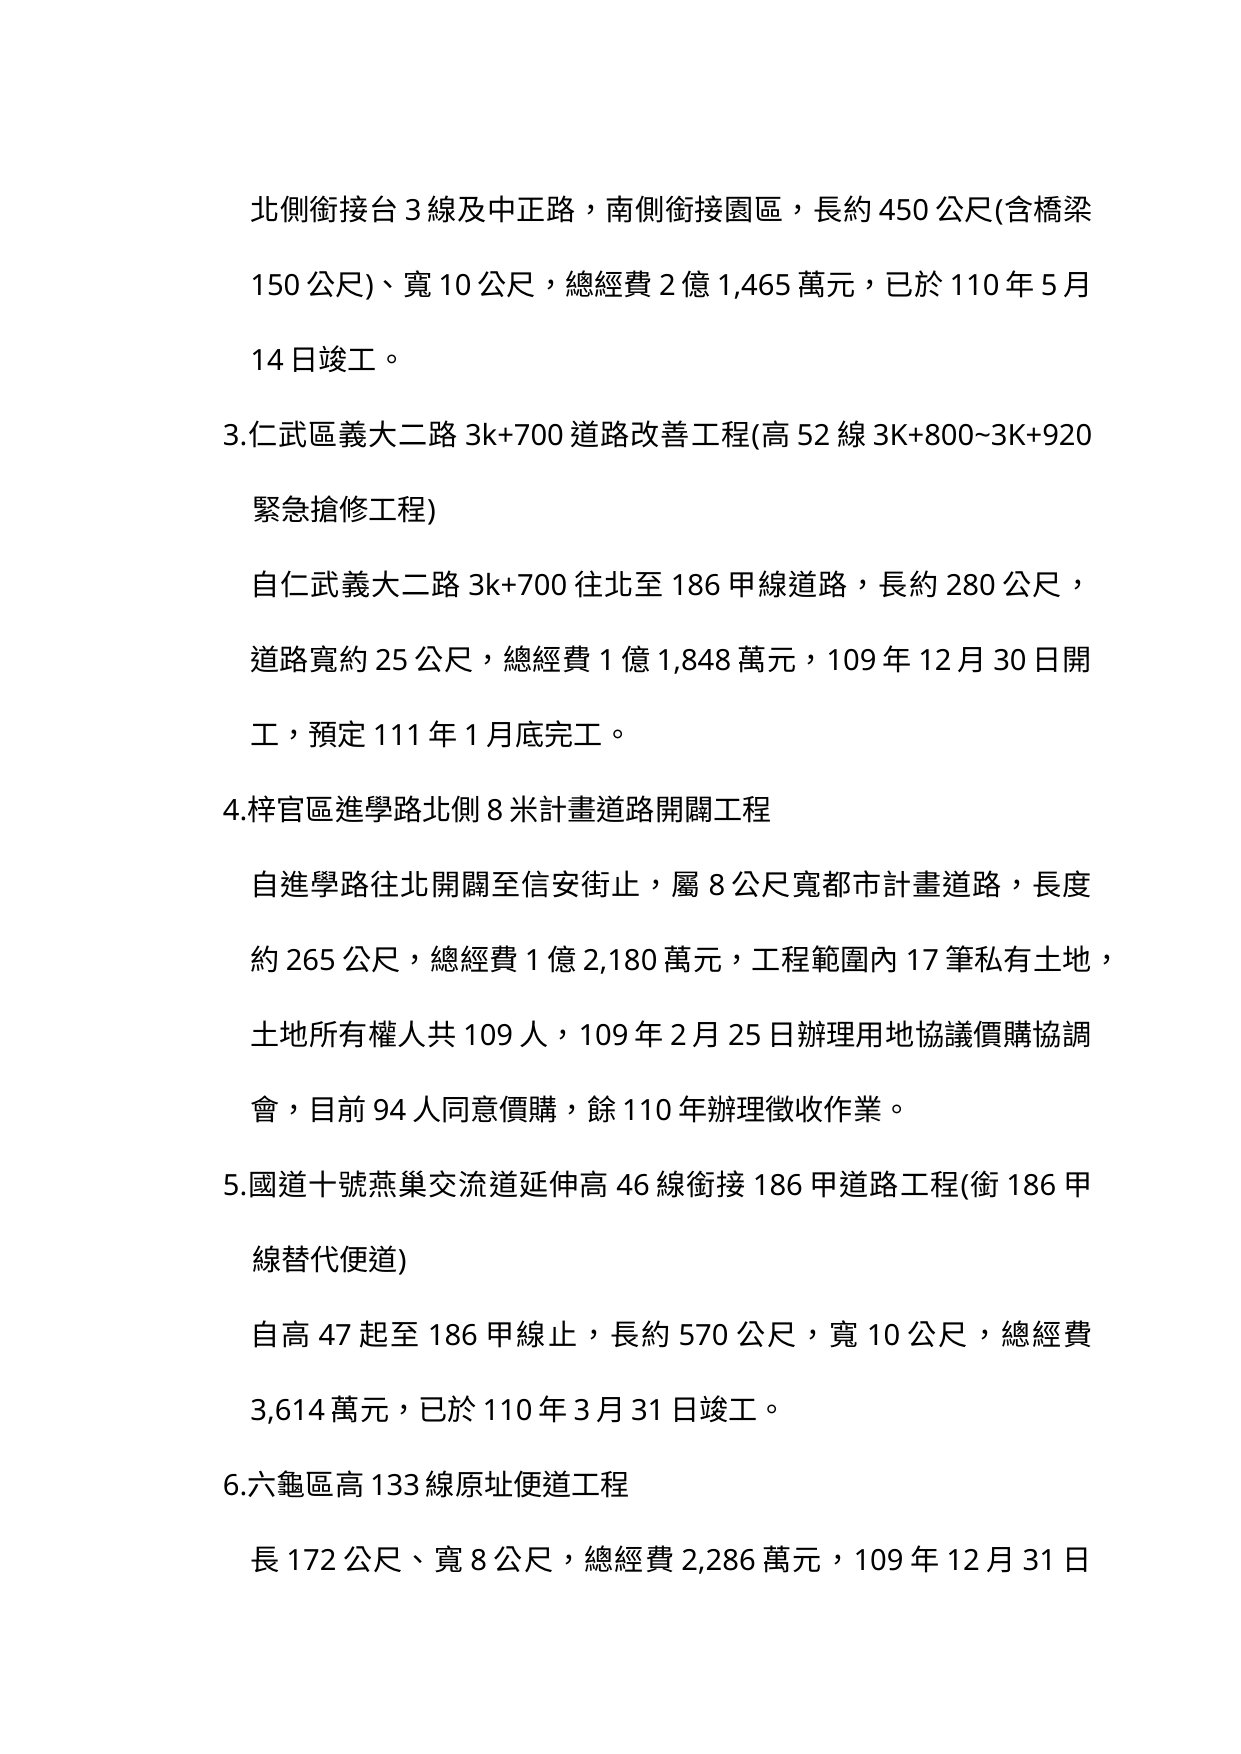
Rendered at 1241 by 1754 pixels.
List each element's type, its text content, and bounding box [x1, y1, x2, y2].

text 長172公尺、寬8公尺，總經費2,286萬元，109年12月31日 [250, 1514, 1092, 1589]
text 自進學路往北開闢至信安街止，屬8公尺寬都市計畫道路，長度約265公尺，總經費1億2,180萬元，工程範圍內17筆私有土地，土地所有權人共109人，109年2月25日辦理用地協議價購協調會，目前94人同意價購，餘110年辦理徵收作業。 [250, 839, 1092, 1139]
text 3.仁武區義大二路3k+700道路改善工程(高52線3K+800~3K+920緊急搶修工程) [223, 389, 1092, 539]
text 自高47起至186甲線止，長約570公尺，寬10公尺，總經費3,614萬元，已於110年3月31日竣工。 [250, 1289, 1092, 1439]
text 自仁武義大二路3k+700往北至186甲線道路，長約280公尺，道路寬約25公尺，總經費1億1,848萬元，109年12月30日開工，預定111年1月底完工。 [250, 539, 1092, 764]
text 北側銜接台3線及中正路，南側銜接園區，長約450公尺(含橋梁150公尺)、寬10公尺，總經費2億1,465萬元，已於110年5月14日竣工。 [250, 164, 1092, 389]
text 6.六龜區高133線原址便道工程 [223, 1439, 1092, 1514]
text 5.國道十號燕巢交流道延伸高46線銜接186甲道路工程(銜186甲線替代便道) [223, 1139, 1092, 1289]
text 4.梓官區進學路北側8米計畫道路開闢工程 [223, 764, 1092, 839]
